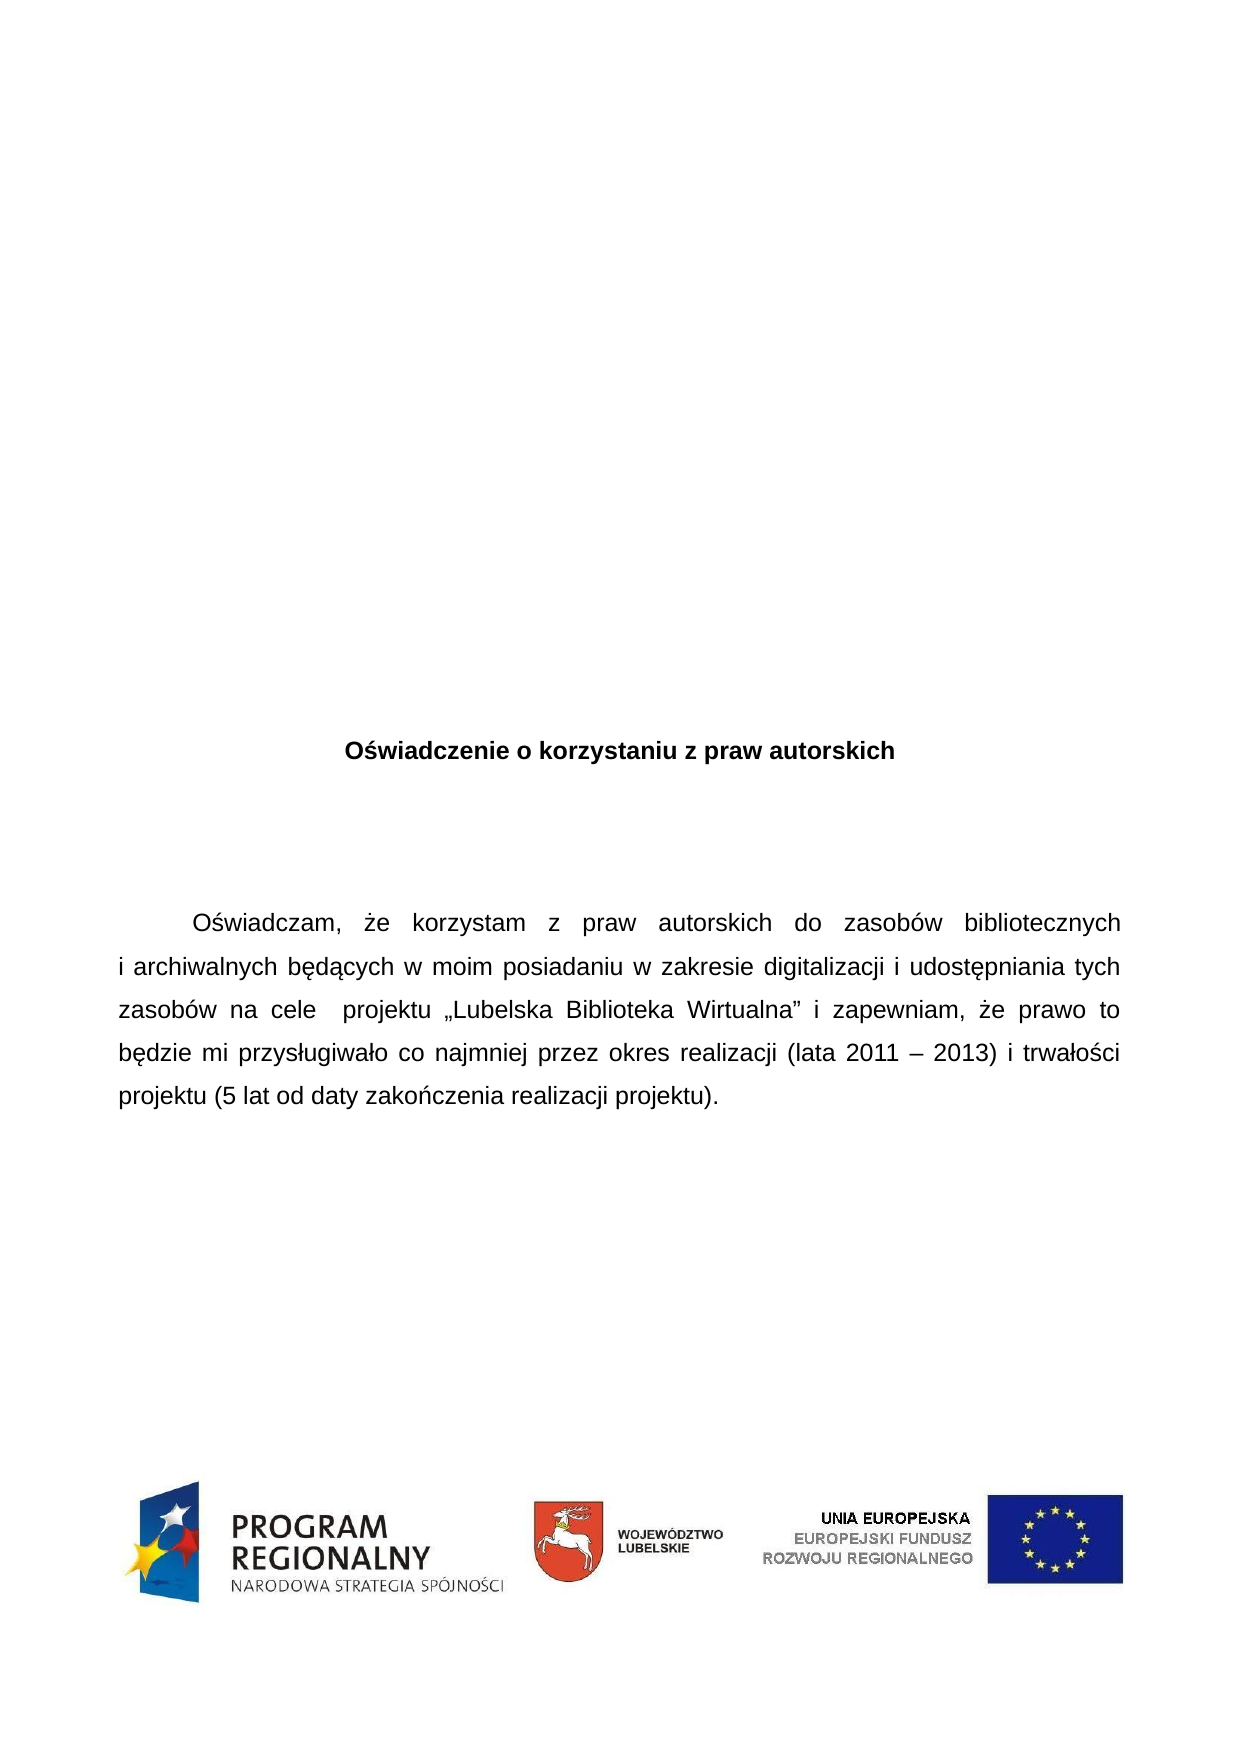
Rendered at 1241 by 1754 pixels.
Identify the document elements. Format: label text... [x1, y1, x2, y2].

text Oświadczenie o korzystaniu z praw autorskich [118, 736, 1122, 765]
text Oświadczam, że korzystam z praw autorskich do zasobów bibliotecznych i archiwalnych będących w moim posiadaniu w zakresie digitalizacji i udostępniania tych zasobów na cele projektu „Lubelska Biblioteka Wirtualna” i zapewniam, że prawo to będzie mi przysługiwało co najmniej przez okres realizacji (lata 2011 – 2013) i trwałości projektu (5 lat od daty zakończenia realizacji projektu). [118, 908, 1122, 1110]
picture [121, 1473, 1126, 1608]
